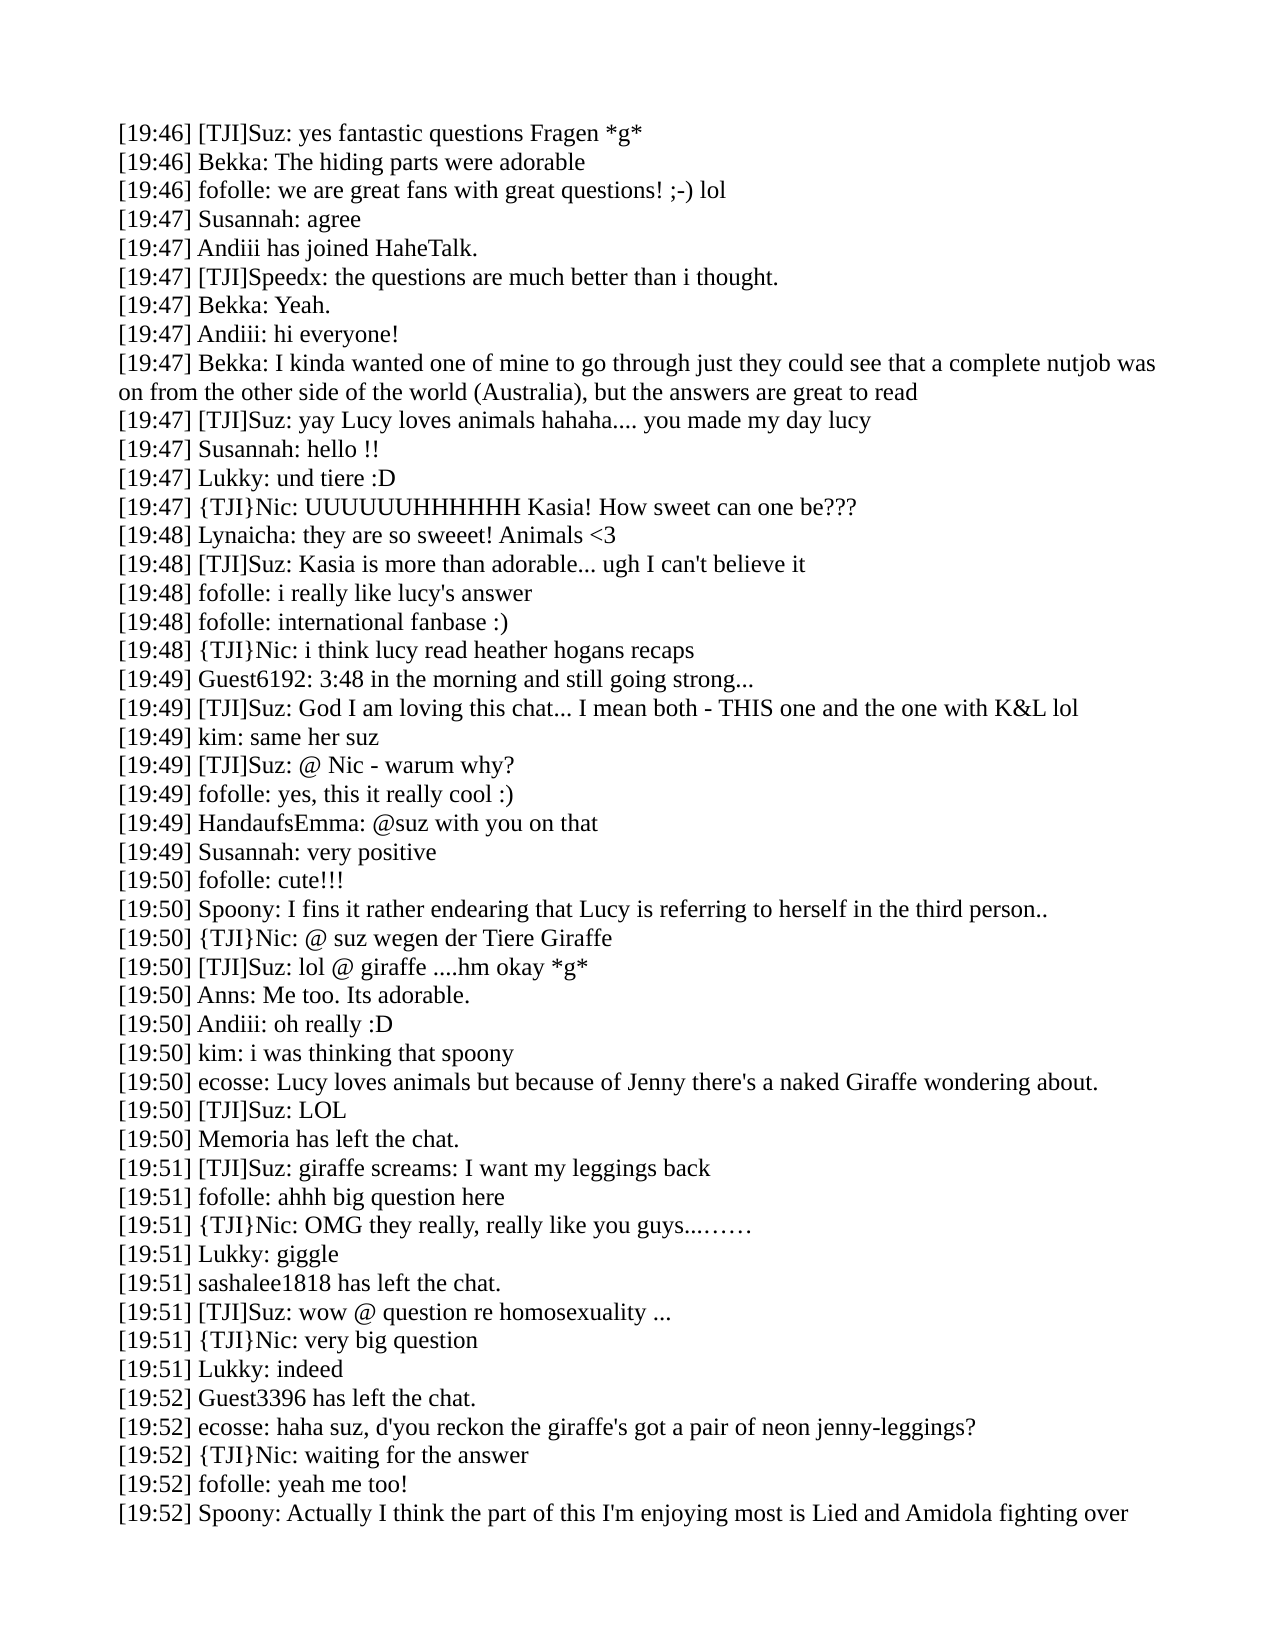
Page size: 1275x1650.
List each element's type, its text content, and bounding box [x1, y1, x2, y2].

text [19:50] Anns: Me too. Its adorable. [118, 981, 1157, 1009]
text [19:51] Lukky: giggle [118, 1239, 1157, 1268]
text [19:46] [TJI]Suz: yes fantastic questions Fragen *g* [118, 118, 1157, 147]
text [19:47] Bekka: I kinda wanted one of mine to go through just they could see that a complete nutjob was on from the other side of the world (Australia), but the answers are great to read [118, 348, 1157, 406]
text [19:51] [TJI]Suz: giraffe screams: I want my leggings back [118, 1153, 1157, 1182]
text [19:50] kim: i was thinking that spoony [118, 1038, 1157, 1067]
text [19:48] fofolle: international fanbase :) [118, 607, 1157, 636]
text [19:51] Lukky: indeed [118, 1354, 1157, 1383]
text [19:48] Lynaicha: they are so sweeet! Animals <3 [118, 521, 1157, 549]
text [19:47] Andiii: hi everyone! [118, 319, 1157, 348]
text [19:49] [TJI]Suz: @ Nic - warum why? [118, 751, 1157, 779]
text [19:52] fofolle: yeah me too! [118, 1469, 1157, 1498]
text [19:47] Andiii has joined HaheTalk. [118, 233, 1157, 262]
text [19:51] fofolle: ahhh big question here [118, 1182, 1157, 1211]
text [19:47] {TJI}Nic: UUUUUUHHHHHH Kasia! How sweet can one be??? [118, 492, 1157, 521]
text [19:50] fofolle: cute!!! [118, 866, 1157, 894]
text [19:51] sashalee1818 has left the chat. [118, 1268, 1157, 1297]
text [19:52] Spoony: Actually I think the part of this I'm enjoying most is Lied and Amidola fighting over [118, 1498, 1157, 1527]
text [19:49] [TJI]Suz: God I am loving this chat... I mean both - THIS one and the one with K&L lol [118, 693, 1157, 722]
text [19:47] [TJI]Suz: yay Lucy loves animals hahaha.... you made my day lucy [118, 406, 1157, 434]
text [19:47] [TJI]Speedx: the questions are much better than i thought. [118, 262, 1157, 291]
text [19:49] Susannah: very positive [118, 837, 1157, 866]
text [19:47] Bekka: Yeah. [118, 291, 1157, 319]
text [19:48] fofolle: i really like lucy's answer [118, 578, 1157, 607]
text [19:48] {TJI}Nic: i think lucy read heather hogans recaps [118, 636, 1157, 664]
text [19:52] Guest3396 has left the chat. [118, 1383, 1157, 1412]
text [19:50] Spoony: I fins it rather endearing that Lucy is referring to herself in the third person.. [118, 894, 1157, 923]
text [19:51] {TJI}Nic: OMG they really, really like you guys...…… [118, 1211, 1157, 1239]
text [19:49] Guest6192: 3:48 in the morning and still going strong... [118, 664, 1157, 693]
text [19:50] [TJI]Suz: lol @ giraffe ....hm okay *g* [118, 952, 1157, 981]
text [19:49] kim: same her suz [118, 722, 1157, 751]
text [19:51] {TJI}Nic: very big question [118, 1326, 1157, 1354]
text [19:47] Susannah: hello !! [118, 434, 1157, 463]
text [19:46] Bekka: The hiding parts were adorable [118, 147, 1157, 176]
text [19:52] ecosse: haha suz, d'you reckon the giraffe's got a pair of neon jenny-leggings? [118, 1412, 1157, 1441]
text [19:49] fofolle: yes, this it really cool :) [118, 779, 1157, 808]
text [19:47] Susannah: agree [118, 204, 1157, 233]
text [19:50] ecosse: Lucy loves animals but because of Jenny there's a naked Giraffe wondering about. [118, 1067, 1157, 1096]
text [19:47] Lukky: und tiere :D [118, 463, 1157, 492]
text [19:50] [TJI]Suz: LOL [118, 1096, 1157, 1124]
text [19:51] [TJI]Suz: wow @ question re homosexuality ... [118, 1297, 1157, 1326]
text [19:50] Andiii: oh really :D [118, 1009, 1157, 1038]
text [19:50] {TJI}Nic: @ suz wegen der Tiere Giraffe [118, 923, 1157, 952]
text [19:52] {TJI}Nic: waiting for the answer [118, 1441, 1157, 1469]
text [19:48] [TJI]Suz: Kasia is more than adorable... ugh I can't believe it [118, 549, 1157, 578]
text [19:49] HandaufsEmma: @suz with you on that [118, 808, 1157, 837]
text [19:46] fofolle: we are great fans with great questions! ;-) lol [118, 176, 1157, 204]
text [19:50] Memoria has left the chat. [118, 1124, 1157, 1153]
